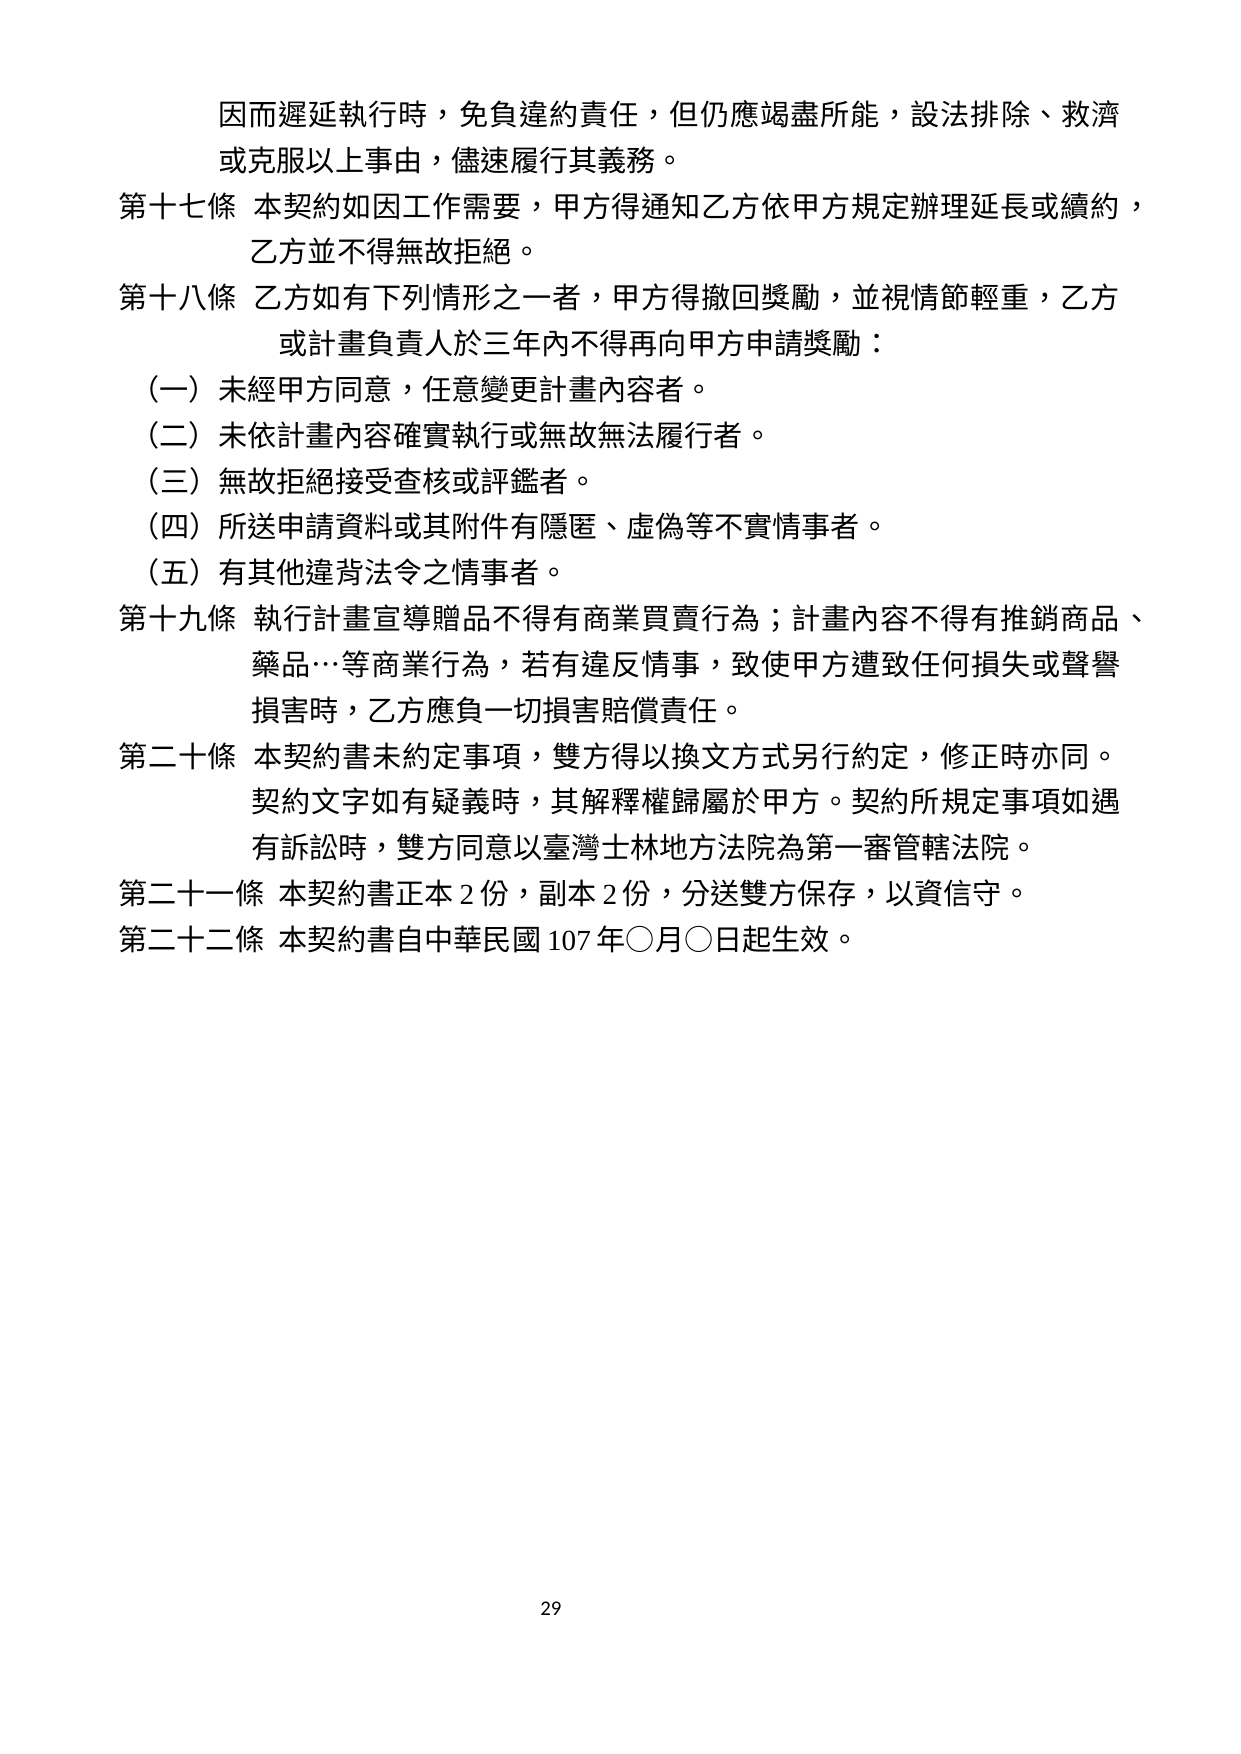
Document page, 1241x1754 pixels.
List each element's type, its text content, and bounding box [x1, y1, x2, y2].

text （二）未依計畫內容確實執行或無故無法履行者。 [130, 409, 1122, 455]
text 第十七條 本契約如因工作需要，甲方得通知乙方依甲方規定辦理延長或續約，乙方並不得無故拒絕。 [118, 180, 1122, 272]
text 第二十二條 本契約書自中華民國107年○月○日起生效。 [118, 914, 1122, 959]
text （五）有其他違背法令之情事者。 [131, 547, 1122, 593]
text （四）所送申請資料或其附件有隱匿、虛偽等不實情事者。 [131, 501, 1122, 547]
text 因而遲延執行時，免負違約責任，但仍應竭盡所能，設法排除、救濟或克服以上事由，儘速履行其義務。 [131, 89, 1122, 180]
text 第十八條 乙方如有下列情形之一者，甲方得撤回獎勵，並視情節輕重，乙方或計畫負責人於三年內不得再向甲方申請獎勵： [118, 272, 1122, 364]
text 第十九條 執行計畫宣導贈品不得有商業買賣行為；計畫內容不得有推銷商品、藥品…等商業行為，若有違反情事，致使甲方遭致任何損失或聲譽損害時，乙方應負一切損害賠償責任。 [118, 593, 1122, 730]
text 第二十一條 本契約書正本2份，副本2份，分送雙方保存，以資信守。 [118, 868, 1122, 914]
text （三）無故拒絕接受查核或評鑑者。 [131, 455, 1122, 501]
text 第二十條 本契約書未約定事項，雙方得以換文方式另行約定，修正時亦同。契約文字如有疑義時，其解釋權歸屬於甲方。契約所規定事項如遇有訴訟時，雙方同意以臺灣士林地方法院為第一審管轄法院。 [118, 730, 1122, 868]
text （一）未經甲方同意，任意變更計畫內容者。 [130, 364, 1122, 409]
